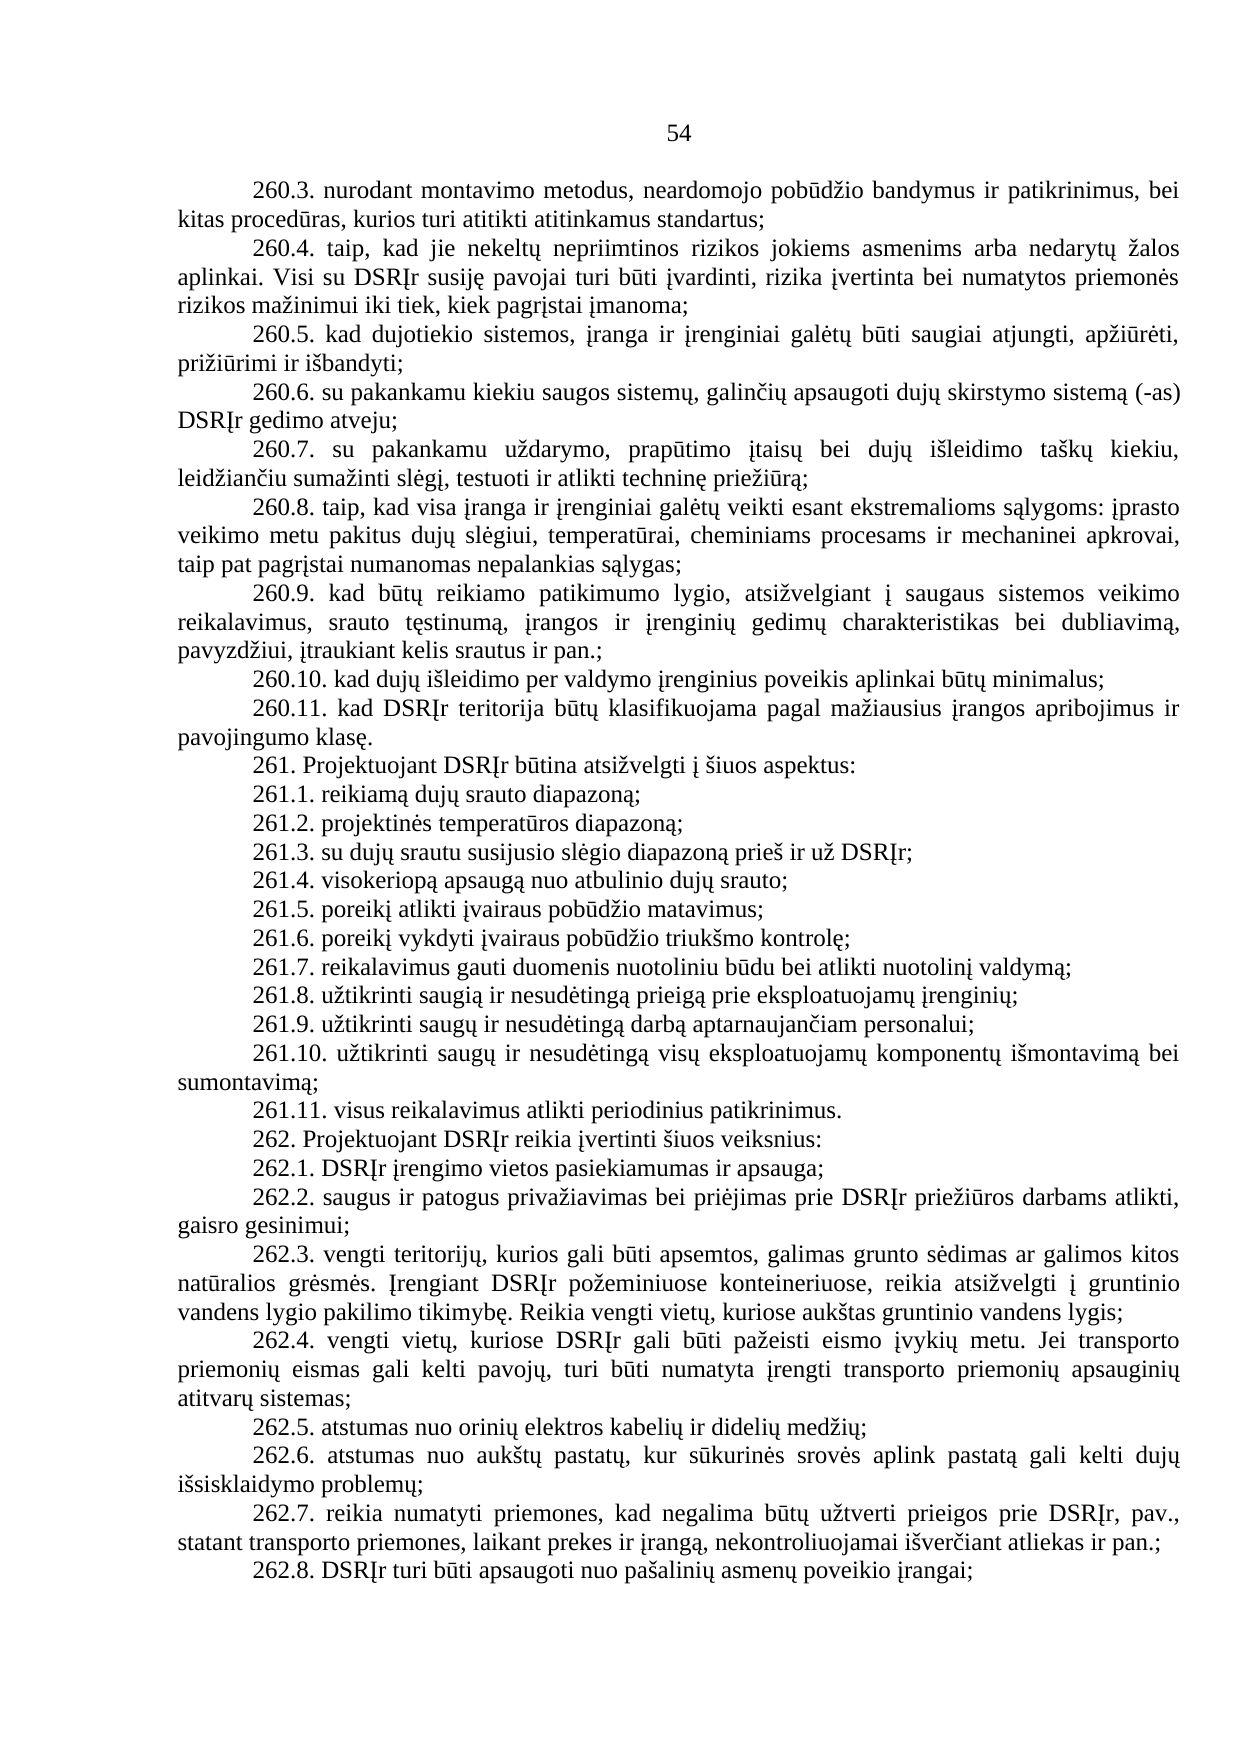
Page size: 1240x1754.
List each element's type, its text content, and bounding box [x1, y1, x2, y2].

text 262.1. DSRĮr įrengimo vietos pasiekiamumas ir apsauga; [177, 1153, 1181, 1182]
text 260.10. kad dujų išleidimo per valdymo įrenginius poveikis aplinkai būtų minimalus; [177, 664, 1181, 693]
text 261.5. poreikį atlikti įvairaus pobūdžio matavimus; [252, 894, 1181, 923]
text 261.9. užtikrinti saugų ir nesudėtingą darbą aptarnaujančiam personalui; [252, 1009, 1181, 1038]
text 260.6. su pakankamu kiekiu saugos sistemų, galinčių apsaugoti dujų skirstymo sistemą (-as) DSRĮr gedimo atveju; [177, 377, 1181, 434]
text 260.8. taip, kad visa įranga ir įrenginiai galėtų veikti esant ekstremalioms sąlygoms: įprasto veikimo metu pakitus dujų slėgiui, temperatūrai, cheminiams procesams ir mechaninei apkrovai, taip pat pagrįstai numanomas nepalankias sąlygas; [177, 492, 1181, 578]
text 260.4. taip, kad jie nekeltų nepriimtinos rizikos jokiems asmenims arba nedarytų žalos aplinkai. Visi su DSRĮr susiję pavojai turi būti įvardinti, rizika įvertinta bei numatytos priemonės rizikos mažinimui iki tiek, kiek pagrįstai įmanoma; [177, 233, 1181, 319]
text 261.11. visus reikalavimus atlikti periodinius patikrinimus. [252, 1096, 1181, 1124]
text 260.11. kad DSRĮr teritorija būtų klasifikuojama pagal mažiausius įrangos apribojimus ir pavojingumo klasę. [177, 693, 1181, 751]
text 261.2. projektinės temperatūros diapazoną; [252, 808, 1181, 837]
text 261.4. visokeriopą apsaugą nuo atbulinio dujų srauto; [252, 866, 1181, 894]
text 262.3. vengti teritorijų, kurios gali būti apsemtos, galimas grunto sėdimas ar galimos kitos natūralios grėsmės. Įrengiant DSRĮr požeminiuose konteineriuose, reikia atsižvelgti į gruntinio vandens lygio pakilimo tikimybę. Reikia vengti vietų, kuriose aukštas gruntinio vandens lygis; [177, 1239, 1181, 1326]
text 262.4. vengti vietų, kuriose DSRĮr gali būti pažeisti eismo įvykių metu. Jei transporto priemonių eismas gali kelti pavojų, turi būti numatyta įrengti transporto priemonių apsauginių atitvarų sistemas; [177, 1326, 1181, 1412]
text 262.2. saugus ir patogus privažiavimas bei priėjimas prie DSRĮr priežiūros darbams atlikti, gaisro gesinimui; [177, 1182, 1181, 1239]
text 262.7. reikia numatyti priemones, kad negalima būtų užtverti prieigos prie DSRĮr, pav., statant transporto priemones, laikant prekes ir įrangą, nekontroliuojamai išverčiant atliekas ir pan.; [177, 1498, 1181, 1556]
text 261.1. reikiamą dujų srauto diapazoną; [252, 779, 1181, 808]
text 262.8. DSRĮr turi būti apsaugoti nuo pašalinių asmenų poveikio įrangai; [177, 1556, 1181, 1584]
text 261. Projektuojant DSRĮr būtina atsižvelgti į šiuos aspektus: [177, 751, 1181, 779]
text 261.8. užtikrinti saugią ir nesudėtingą prieigą prie eksploatuojamų įrenginių; [252, 981, 1181, 1009]
text 261.7. reikalavimus gauti duomenis nuotoliniu būdu bei atlikti nuotolinį valdymą; [252, 952, 1181, 981]
text 262.6. atstumas nuo aukštų pastatų, kur sūkurinės srovės aplink pastatą gali kelti dujų išsisklaidymo problemų; [177, 1441, 1181, 1498]
text 262.5. atstumas nuo orinių elektros kabelių ir didelių medžių; [177, 1412, 1181, 1441]
text 260.5. kad dujotiekio sistemos, įranga ir įrenginiai galėtų būti saugiai atjungti, apžiūrėti, prižiūrimi ir išbandyti; [177, 319, 1181, 377]
text 261.3. su dujų srautu susijusio slėgio diapazoną prieš ir už DSRĮr; [252, 837, 1181, 866]
text 260.9. kad būtų reikiamo patikimumo lygio, atsižvelgiant į saugaus sistemos veikimo reikalavimus, srauto tęstinumą, įrangos ir įrenginių gedimų charakteristikas bei dubliavimą, pavyzdžiui, įtraukiant kelis srautus ir pan.; [177, 578, 1181, 664]
text 260.3. nurodant montavimo metodus, neardomojo pobūdžio bandymus ir patikrinimus, bei kitas procedūras, kurios turi atitikti atitinkamus standartus; [177, 176, 1181, 233]
text 260.7. su pakankamu uždarymo, prapūtimo įtaisų bei dujų išleidimo taškų kiekiu, leidžiančiu sumažinti slėgį, testuoti ir atlikti techninę priežiūrą; [177, 434, 1181, 492]
text 262. Projektuojant DSRĮr reikia įvertinti šiuos veiksnius: [177, 1124, 1181, 1153]
text 261.10. užtikrinti saugų ir nesudėtingą visų eksploatuojamų komponentų išmontavimą bei sumontavimą; [177, 1038, 1181, 1096]
text 261.6. poreikį vykdyti įvairaus pobūdžio triukšmo kontrolę; [252, 923, 1181, 952]
